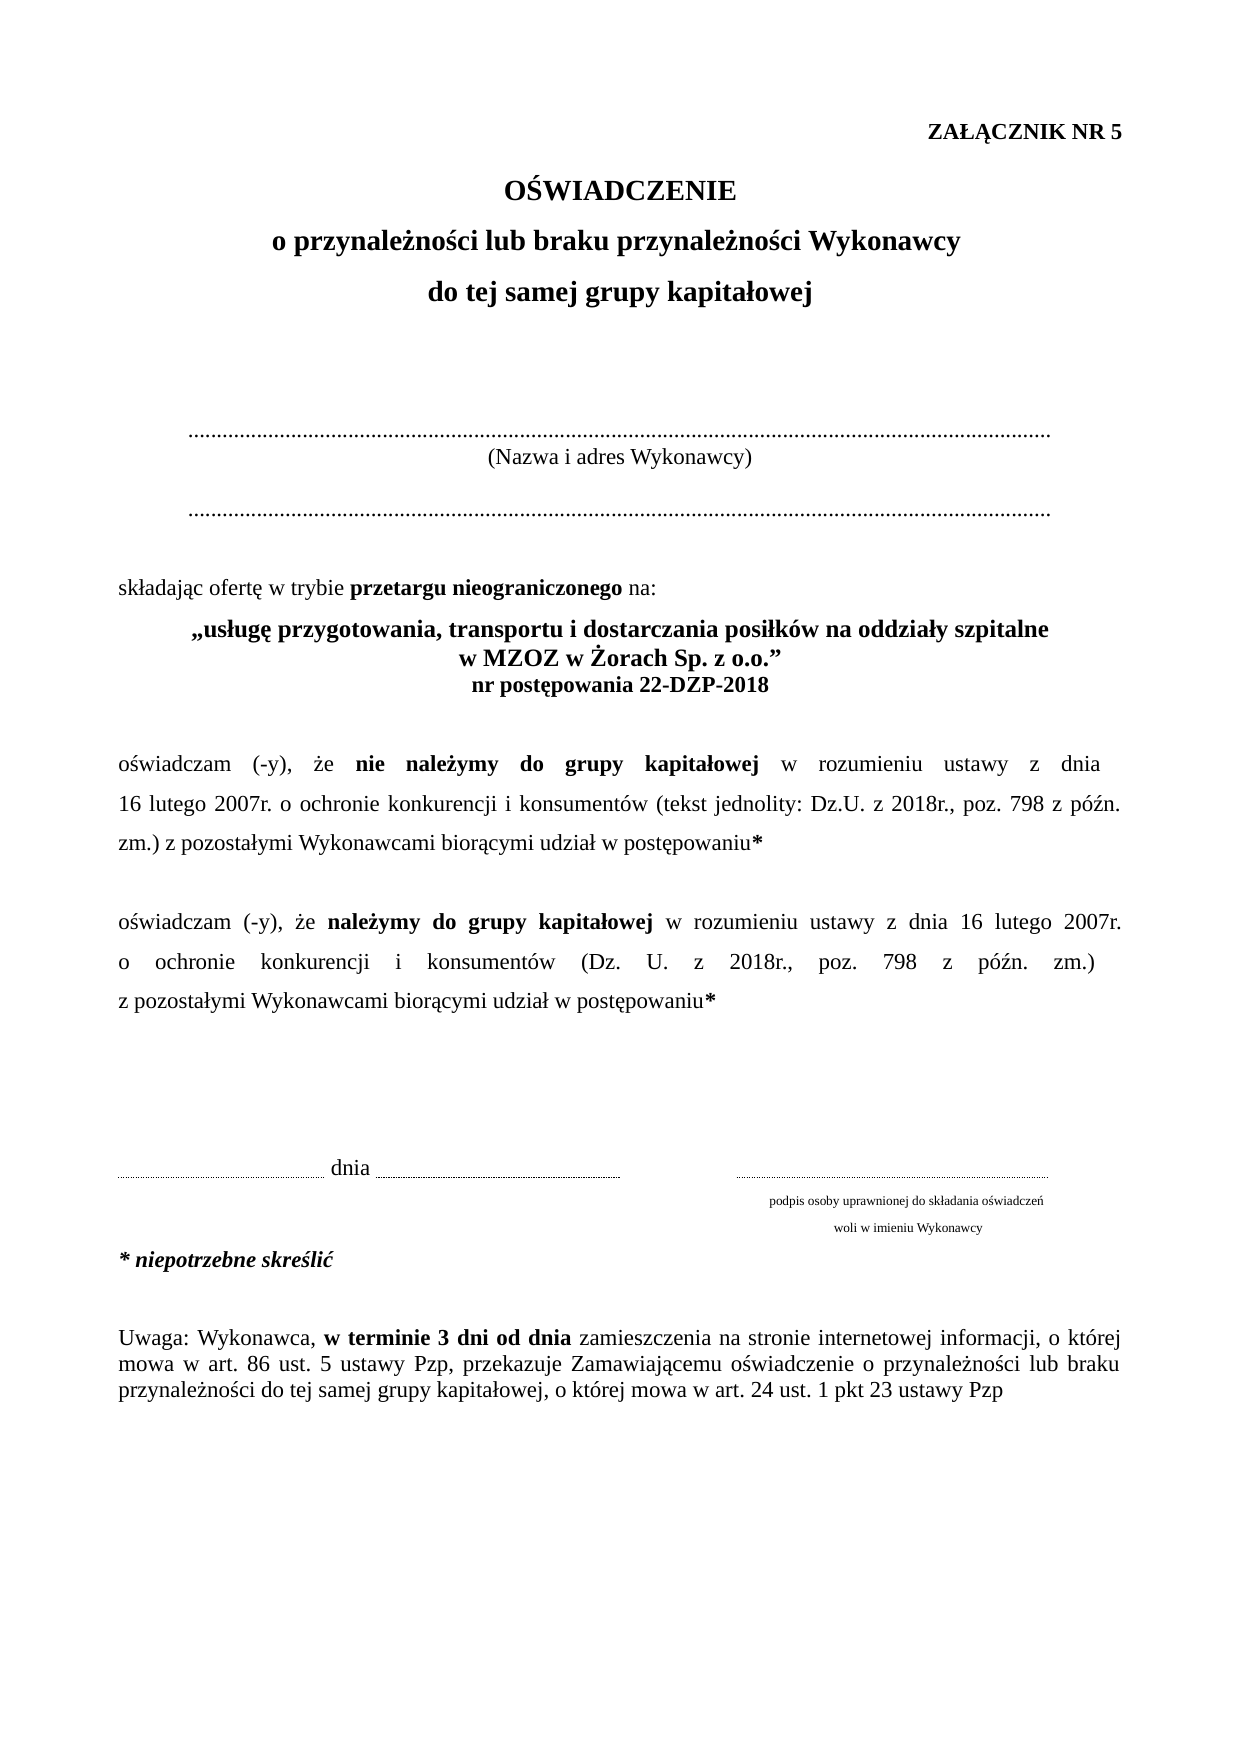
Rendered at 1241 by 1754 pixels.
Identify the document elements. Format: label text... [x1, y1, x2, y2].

text do tej samej grupy kapitałowej [118, 274, 1122, 307]
text nr postępowania 22-DZP-2018 [118, 671, 1122, 698]
text oświadczam (-y), że należymy do grupy kapitałowej w rozumieniu ustawy z dnia 16 lutego 2007r. o ochronie konkurencji i konsumentów (Dz. U. z 2018r., poz. 798 z późn. zm.) z pozostałymi Wykonawcami biorącymi udział w postępowaniu* [118, 908, 1122, 1014]
text składając ofertę w trybie przetargu nieograniczonego na: [118, 574, 1122, 601]
text w MZOZ w Żorach Sp. z o.o.” [118, 643, 1122, 671]
text woli w imieniu Wykonawcy [694, 1220, 1122, 1246]
subtitle Uwaga: Wykonawca, w terminie 3 dni od dnia zamieszczenia na stronie internetowej informacji, o której mowa w art. 86 ust. 5 ustawy Pzp, przekazuje Zamawiającemu oświadczenie o przynależności lub braku przynależności do tej samej grupy kapitałowej, o której mowa w art. 24 ust. 1 pkt 23 ustawy Pzp [118, 1324, 1122, 1403]
text (Nazwa i adres Wykonawcy) [118, 443, 1122, 469]
text ....................................................................................................................................................... [118, 495, 1122, 522]
text oświadczam (-y), że nie należymy do grupy kapitałowej w rozumieniu ustawy z dnia 16 lutego 2007r. o ochronie konkurencji i konsumentów (tekst jednolity: Dz.U. z 2018r., poz. 798 z późn. zm.) z pozostałymi Wykonawcami biorącymi udział w postępowaniu* [118, 751, 1122, 856]
text ZAŁĄCZNIK NR 5 [118, 118, 1122, 144]
text podpis osoby uprawnionej do składania oświadczeń [694, 1193, 1122, 1220]
text * niepotrzebne skreślić [118, 1246, 1122, 1272]
text „usługę przygotowania, transportu i dostarczania posiłków na oddziały szpitalne [118, 614, 1122, 643]
text OŚWIADCZENIE [118, 173, 1122, 207]
text dnia [118, 1154, 1122, 1180]
text ....................................................................................................................................................... [118, 416, 1122, 443]
text o przynależności lub braku przynależności Wykonawcy [118, 223, 1122, 257]
